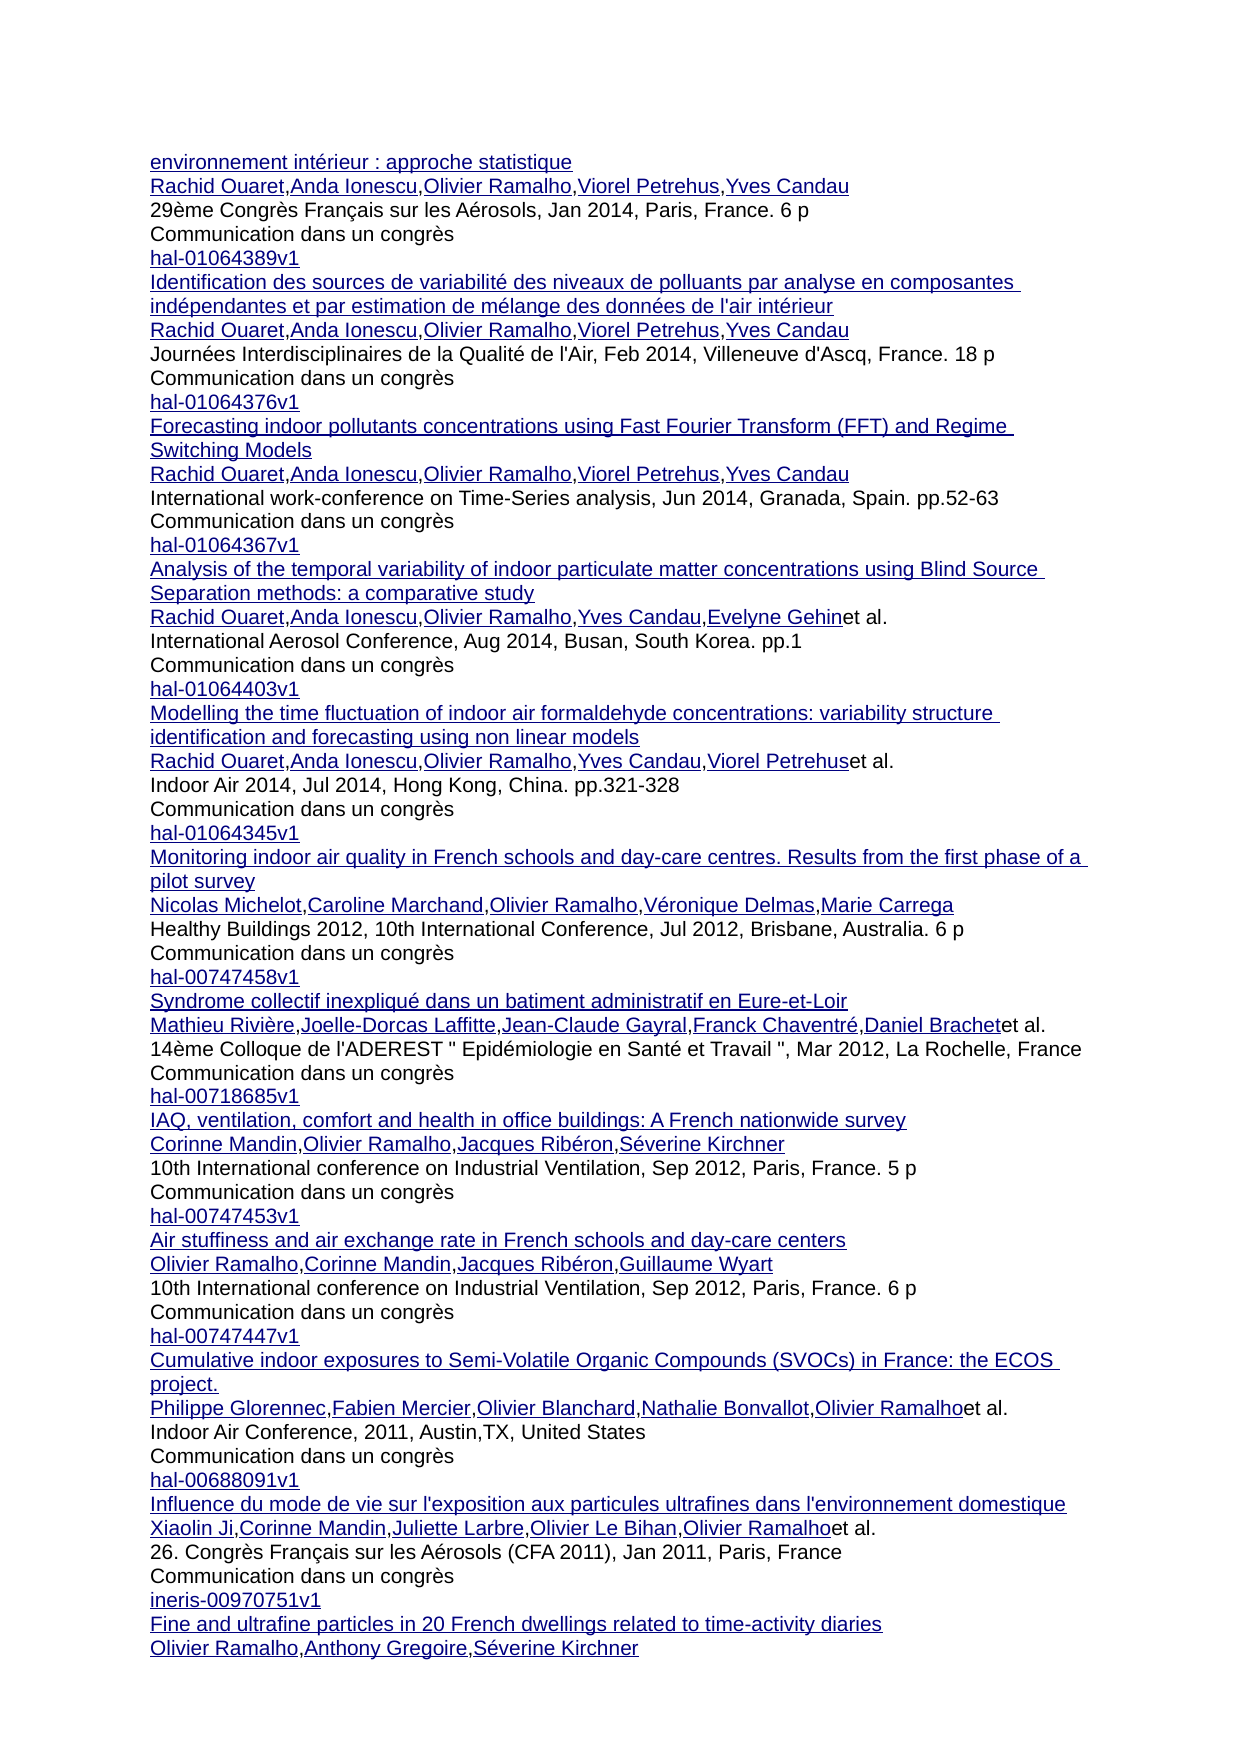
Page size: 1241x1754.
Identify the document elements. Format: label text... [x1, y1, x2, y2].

table_cell Air stuffiness and air exchange rate in French schools and day-care centers Olivier Ramalho,Corinne Mandin,Jacques Ribéron,Guillaume Wyart 10th International conference on Industrial Ventilation, Sep 2012, Paris, France. 6 p Communication dans un congrès hal-00747447v1 [150, 1228, 1090, 1348]
table_cell Analysis of the temporal variability of indoor particulate matter concentrations using Blind Source Separation methods: a comparative study Rachid Ouaret,Anda Ionescu,Olivier Ramalho,Yves Candau,Evelyne Gehinet al. International Aerosol Conference, Aug 2014, Busan, South Korea. pp.1 Communication dans un congrès hal-01064403v1 [150, 557, 1090, 701]
table_cell Syndrome collectif inexpliqué dans un batiment administratif en Eure-et-Loir Mathieu Rivière,Joelle-Dorcas Laffitte,Jean-Claude Gayral,Franck Chaventré,Daniel Brachetet al. 14ème Colloque de l'ADEREST " Epidémiologie en Santé et Travail ", Mar 2012, La Rochelle, France Communication dans un congrès hal-00718685v1 [150, 989, 1090, 1108]
table_cell Cumulative indoor exposures to Semi-Volatile Organic Compounds (SVOCs) in France: the ECOS project. Philippe Glorennec,Fabien Mercier,Olivier Blanchard,Nathalie Bonvallot,Olivier Ramalhoet al. Indoor Air Conference, 2011, Austin,TX, United States Communication dans un congrès hal-00688091v1 [150, 1348, 1090, 1492]
table_cell Identification des sources de variabilité des niveaux de polluants par analyse en composantes indépendantes et par estimation de mélange des données de l'air intérieur Rachid Ouaret,Anda Ionescu,Olivier Ramalho,Viorel Petrehus,Yves Candau Journées Interdisciplinaires de la Qualité de l'Air, Feb 2014, Villeneuve d'Ascq, France. 18 p Communication dans un congrès hal-01064376v1 [150, 270, 1090, 413]
table_cell environnement intérieur : approche statistique Rachid Ouaret,Anda Ionescu,Olivier Ramalho,Viorel Petrehus,Yves Candau 29ème Congrès Français sur les Aérosols, Jan 2014, Paris, France. 6 p Communication dans un congrès hal-01064389v1 [150, 150, 1090, 270]
table_cell IAQ, ventilation, comfort and health in office buildings: A French nationwide survey Corinne Mandin,Olivier Ramalho,Jacques Ribéron,Séverine Kirchner 10th International conference on Industrial Ventilation, Sep 2012, Paris, France. 5 p Communication dans un congrès hal-00747453v1 [150, 1108, 1090, 1228]
table_cell Monitoring indoor air quality in French schools and day-care centres. Results from the first phase of a pilot survey Nicolas Michelot,Caroline Marchand,Olivier Ramalho,Véronique Delmas,Marie Carrega Healthy Buildings 2012, 10th International Conference, Jul 2012, Brisbane, Australia. 6 p Communication dans un congrès hal-00747458v1 [150, 845, 1090, 988]
table_cell Fine and ultrafine particles in 20 French dwellings related to time-activity diaries Olivier Ramalho,Anthony Gregoire,Séverine Kirchner [150, 1611, 1090, 1659]
table_cell Modelling the time fluctuation of indoor air formaldehyde concentrations: variability structure identification and forecasting using non linear models Rachid Ouaret,Anda Ionescu,Olivier Ramalho,Yves Candau,Viorel Petrehuset al. Indoor Air 2014, Jul 2014, Hong Kong, China. pp.321-328 Communication dans un congrès hal-01064345v1 [150, 701, 1090, 845]
table_cell Influence du mode de vie sur l'exposition aux particules ultrafines dans l'environnement domestique Xiaolin Ji,Corinne Mandin,Juliette Larbre,Olivier Le Bihan,Olivier Ramalhoet al. 26. Congrès Français sur les Aérosols (CFA 2011), Jan 2011, Paris, France Communication dans un congrès ineris-00970751v1 [150, 1492, 1090, 1611]
table_cell Forecasting indoor pollutants concentrations using Fast Fourier Transform (FFT) and Regime Switching Models Rachid Ouaret,Anda Ionescu,Olivier Ramalho,Viorel Petrehus,Yves Candau International work-conference on Time-Series analysis, Jun 2014, Granada, Spain. pp.52-63 Communication dans un congrès hal-01064367v1 [150, 414, 1090, 557]
